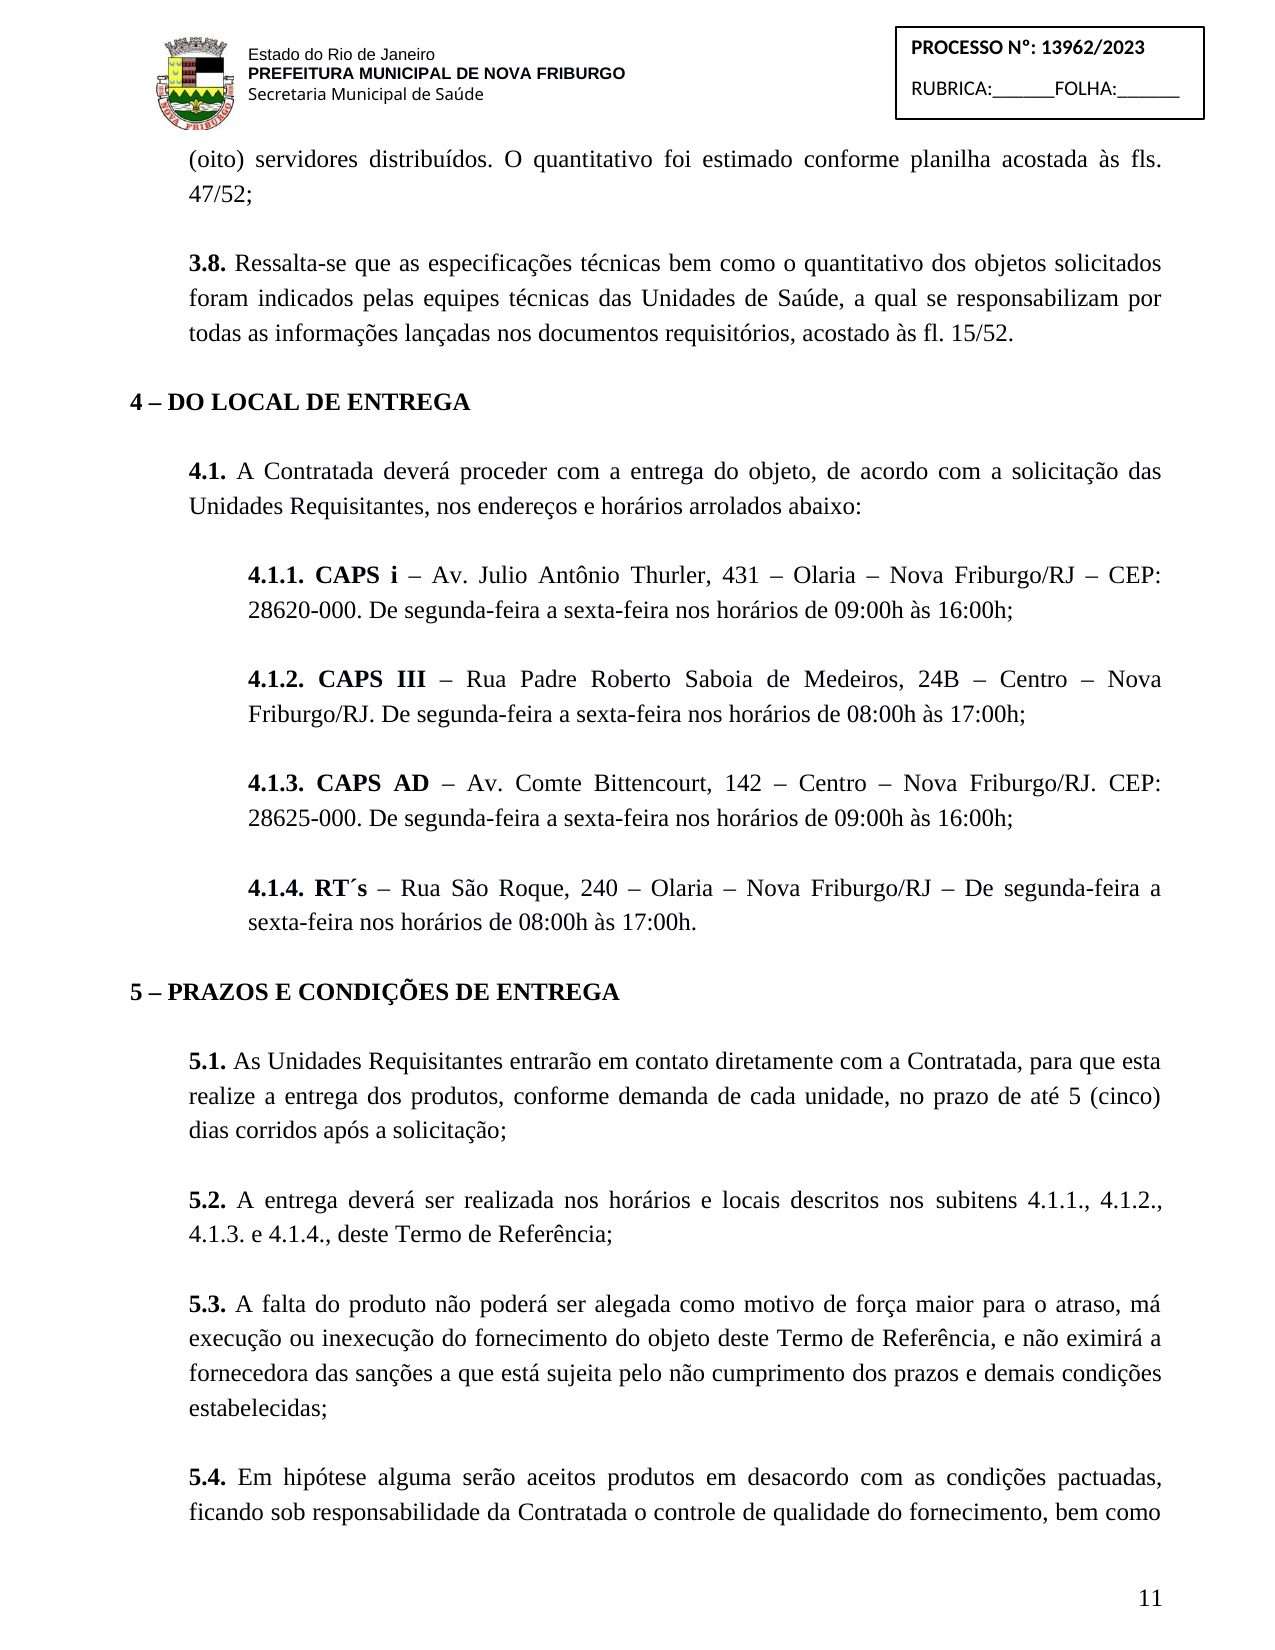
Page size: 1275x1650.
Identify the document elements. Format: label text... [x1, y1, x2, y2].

text 4.1.1. CAPS i – Av. Julio Antônio Thurler, 431 – Olaria – Nova Friburgo/RJ – CEP: 28620-000. De segunda-feira a sexta-feira nos horários de 09:00h às 16:00h; [248, 560, 1163, 624]
text 5.3. A falta do produto não poderá ser alegada como motivo de força maior para o atraso, má execução ou inexecução do fornecimento do objeto deste Termo de Referência, e não eximirá a fornecedora das sanções a que está sujeita pelo não cumprimento dos prazos e demais condições estabelecidas; [189, 1289, 1163, 1422]
text 4.1. A Contratada deverá proceder com a entrega do objeto, de acordo com a solicitação das Unidades Requisitantes, nos endereços e horários arrolados abaixo: [189, 456, 1163, 520]
text 5.2. A entrega deverá ser realizada nos horários e locais descritos nos subitens 4.1.1., 4.1.2., 4.1.3. e 4.1.4., deste Termo de Referência; [189, 1185, 1163, 1248]
text 4 – DO LOCAL DE ENTREGA [130, 387, 1163, 416]
text 3.8. Ressalta-se que as especificações técnicas bem como o quantitativo dos objetos solicitados foram indicados pelas equipes técnicas das Unidades de Saúde, a qual se responsabilizam por todas as informações lançadas nos documentos requisitórios, acostado às fl. 15/52. [189, 248, 1163, 346]
text 5 – PRAZOS E CONDIÇÕES DE ENTREGA [130, 977, 1163, 1005]
text 4.1.3. CAPS AD – Av. Comte Bittencourt, 142 – Centro – Nova Friburgo/RJ. CEP: 28625-000. De segunda-feira a sexta-feira nos horários de 09:00h às 16:00h; [248, 768, 1163, 832]
picture [157, 36, 237, 133]
text 5.4. Em hipótese alguma serão aceitos produtos em desacordo com as condições pactuadas, ficando sob responsabilidade da Contratada o controle de qualidade do fornecimento, bem como [189, 1462, 1163, 1526]
text 4.1.4. RT´s – Rua São Roque, 240 – Olaria – Nova Friburgo/RJ – De segunda-feira a sexta-feira nos horários de 08:00h às 17:00h. [248, 873, 1163, 936]
text (oito) servidores distribuídos. O quantitativo foi estimado conforme planilha acostada às fls. 47/52; [189, 144, 1163, 208]
text 5.1. As Unidades Requisitantes entrarão em contato diretamente com a Contratada, para que esta realize a entrega dos produtos, conforme demanda de cada unidade, no prazo de até 5 (cinco) dias corridos após a solicitação; [189, 1046, 1163, 1144]
text 4.1.2. CAPS III – Rua Padre Roberto Saboia de Medeiros, 24B – Centro – Nova Friburgo/RJ. De segunda-feira a sexta-feira nos horários de 08:00h às 17:00h; [248, 664, 1163, 728]
